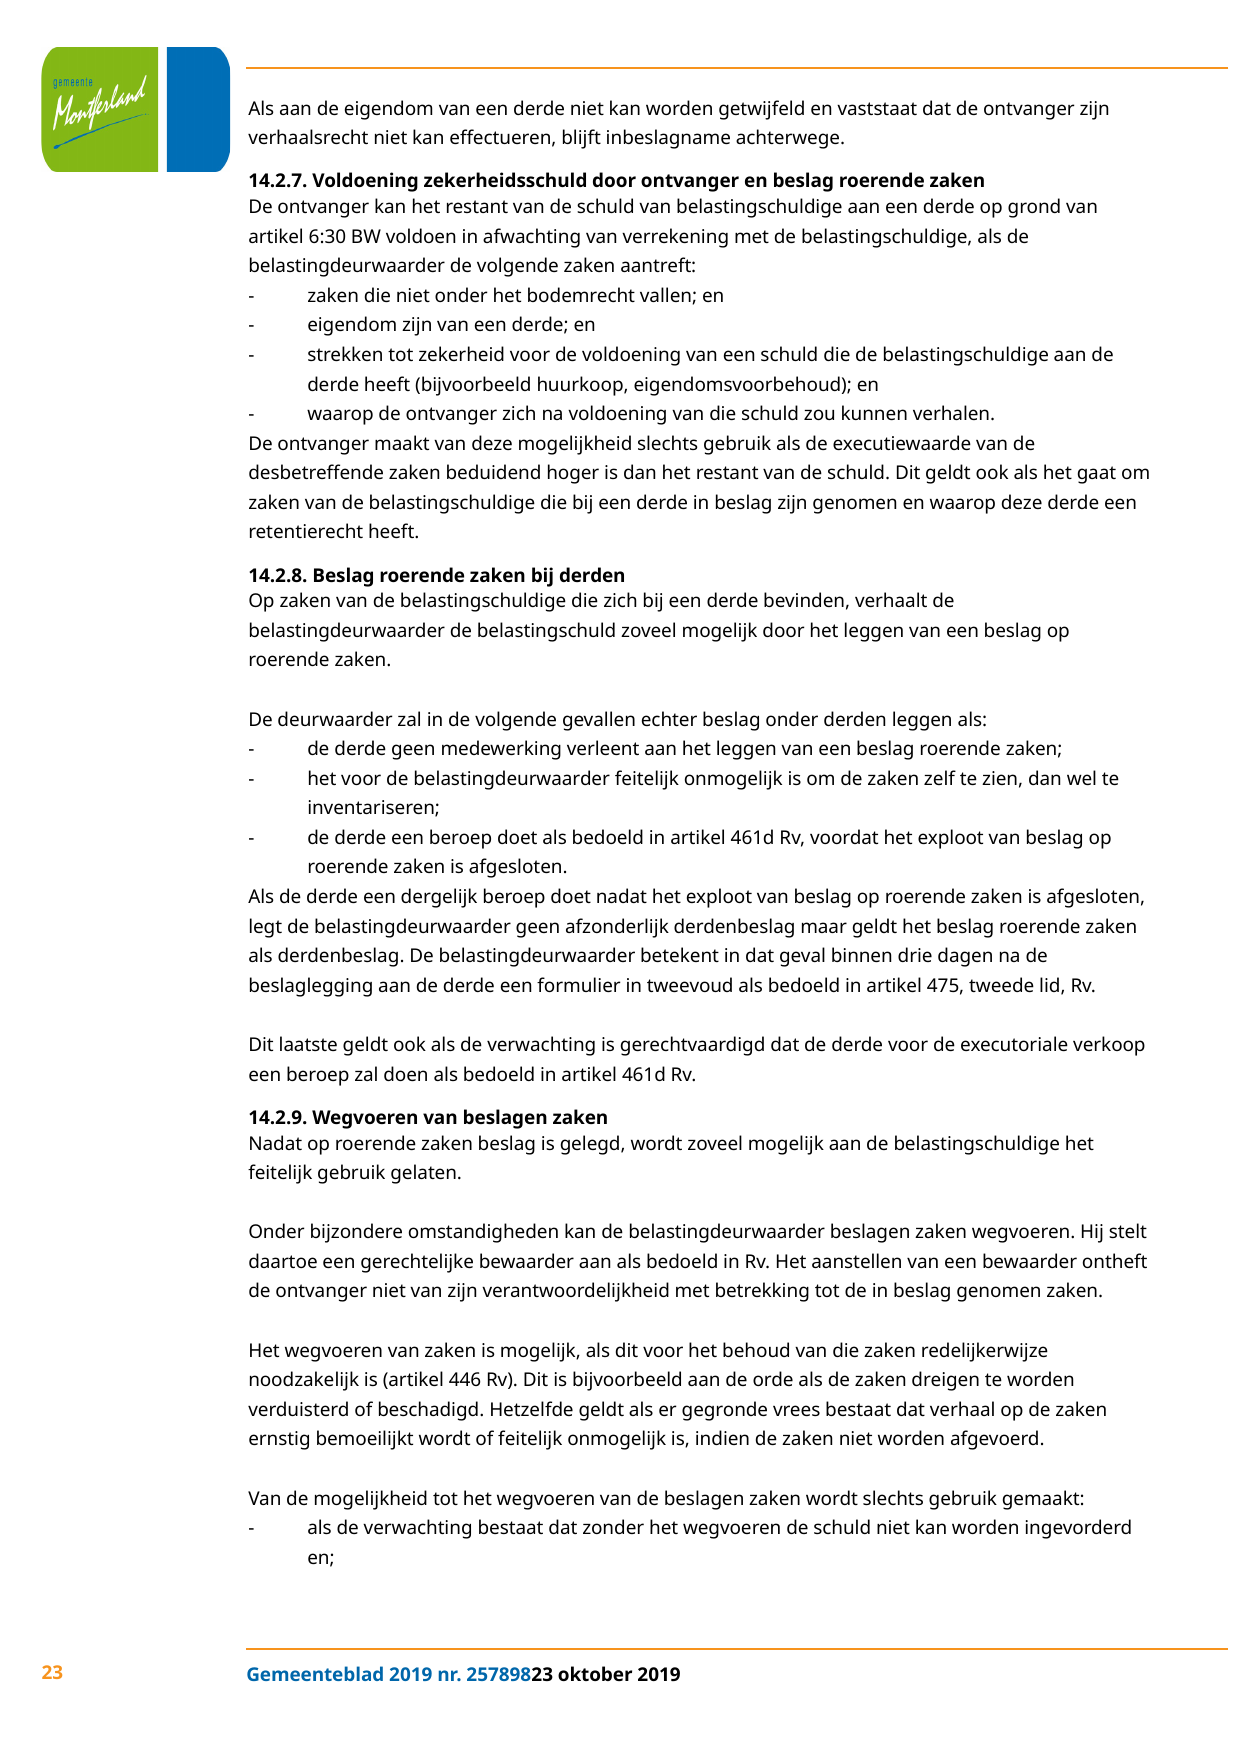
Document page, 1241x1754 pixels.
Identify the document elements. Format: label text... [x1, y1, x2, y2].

text 14.2.9. Wegvoeren van beslagen zaken [248, 1104, 1152, 1130]
list zaken die niet onder het bodemrecht vallen; en [248, 282, 1152, 308]
list de derde geen medewerking verleent aan het leggen van een beslag roerende zaken; [248, 735, 1152, 761]
text De ontvanger kan het restant van de schuld van belastingschuldige aan een derde op grond van artikel 6:30 BW voldoen in afwachting van verrekening met de belastingschuldige, als de belastingdeurwaarder de volgende zaken aantreft: [248, 193, 1152, 278]
text De ontvanger maakt van deze mogelijkheid slechts gebruik als de executiewaarde van de desbetreffende zaken beduidend hoger is dan het restant van de schuld. Dit geldt ook als het gaat om zaken van de belastingschuldige die bij een derde in beslag zijn genomen en waarop deze derde een retentierecht heeft. [248, 430, 1152, 544]
text Als aan de eigendom van een derde niet kan worden getwijfeld en vaststaat dat de ontvanger zijn verhaalsrecht niet kan effectueren, blijft inbeslagname achterwege. [248, 95, 1152, 150]
list eigendom zijn van een derde; en [248, 312, 1152, 337]
list strekken tot zekerheid voor de voldoening van een schuld die de belastingschuldige aan de derde heeft (bijvoorbeeld huurkoop, eigendomsvoorbehoud); en [248, 341, 1152, 396]
text Van de mogelijkheid tot het wegvoeren van de beslagen zaken wordt slechts gebruik gemaakt: [248, 1485, 1152, 1510]
list het voor de belastingdeurwaarder feitelijk onmogelijk is om de zaken zelf te zien, dan wel te inventariseren; [248, 765, 1152, 820]
list waarop de ontvanger zich na voldoening van die schuld zou kunnen verhalen. [248, 400, 1152, 426]
text Het wegvoeren van zaken is mogelijk, als dit voor het behoud van die zaken redelijkerwijze noodzakelijk is (artikel 446 Rv). Dit is bijvoorbeeld aan de orde als de zaken dreigen te worden verduisterd of beschadigd. Hetzelfde geldt als er gegronde vrees bestaat dat verhaal op de zaken ernstig bemoeilijkt wordt of feitelijk onmogelijk is, indien de zaken niet worden afgevoerd. [248, 1337, 1152, 1451]
list als de verwachting bestaat dat zonder het wegvoeren de schuld niet kan worden ingevorderd en; [248, 1514, 1152, 1569]
text De deurwaarder zal in de volgende gevallen echter beslag onder derden leggen als: [248, 706, 1152, 732]
text Op zaken van de belastingschuldige die zich bij een derde bevinden, verhaalt de belastingdeurwaarder de belastingschuld zoveel mogelijk door het leggen van een beslag op roerende zaken. [248, 587, 1152, 672]
list de derde een beroep doet als bedoeld in artikel 461d Rv, voordat het exploot van beslag op roerende zaken is afgesloten. [248, 824, 1152, 879]
picture [41, 47, 231, 172]
text Nadat op roerende zaken beslag is gelegd, wordt zoveel mogelijk aan de belastingschuldige het feitelijk gebruik gelaten. [248, 1130, 1152, 1185]
text 14.2.7. Voldoening zekerheidsschuld door ontvanger en beslag roerende zaken [248, 167, 1152, 193]
text Onder bijzondere omstandigheden kan de belastingdeurwaarder beslagen zaken wegvoeren. Hij stelt daartoe een gerechtelijke bewaarder aan als bedoeld in Rv. Het aanstellen van een bewaarder ontheft de ontvanger niet van zijn verantwoordelijkheid met betrekking tot de in beslag genomen zaken. [248, 1218, 1152, 1303]
text 14.2.8. Beslag roerende zaken bij derden [248, 562, 1152, 587]
text Dit laatste geldt ook als de verwachting is gerechtvaardigd dat de derde voor de executoriale verkoop een beroep zal doen als bedoeld in artikel 461d Rv. [248, 1031, 1152, 1087]
text Als de derde een dergelijk beroep doet nadat het exploot van beslag op roerende zaken is afgesloten, legt de belastingdeurwaarder geen afzonderlijk derdenbeslag maar geldt het beslag roerende zaken als derdenbeslag. De belastingdeurwaarder betekent in dat geval binnen drie dagen na de beslaglegging aan de derde een formulier in tweevoud als bedoeld in artikel 475, tweede lid, Rv. [248, 883, 1152, 998]
